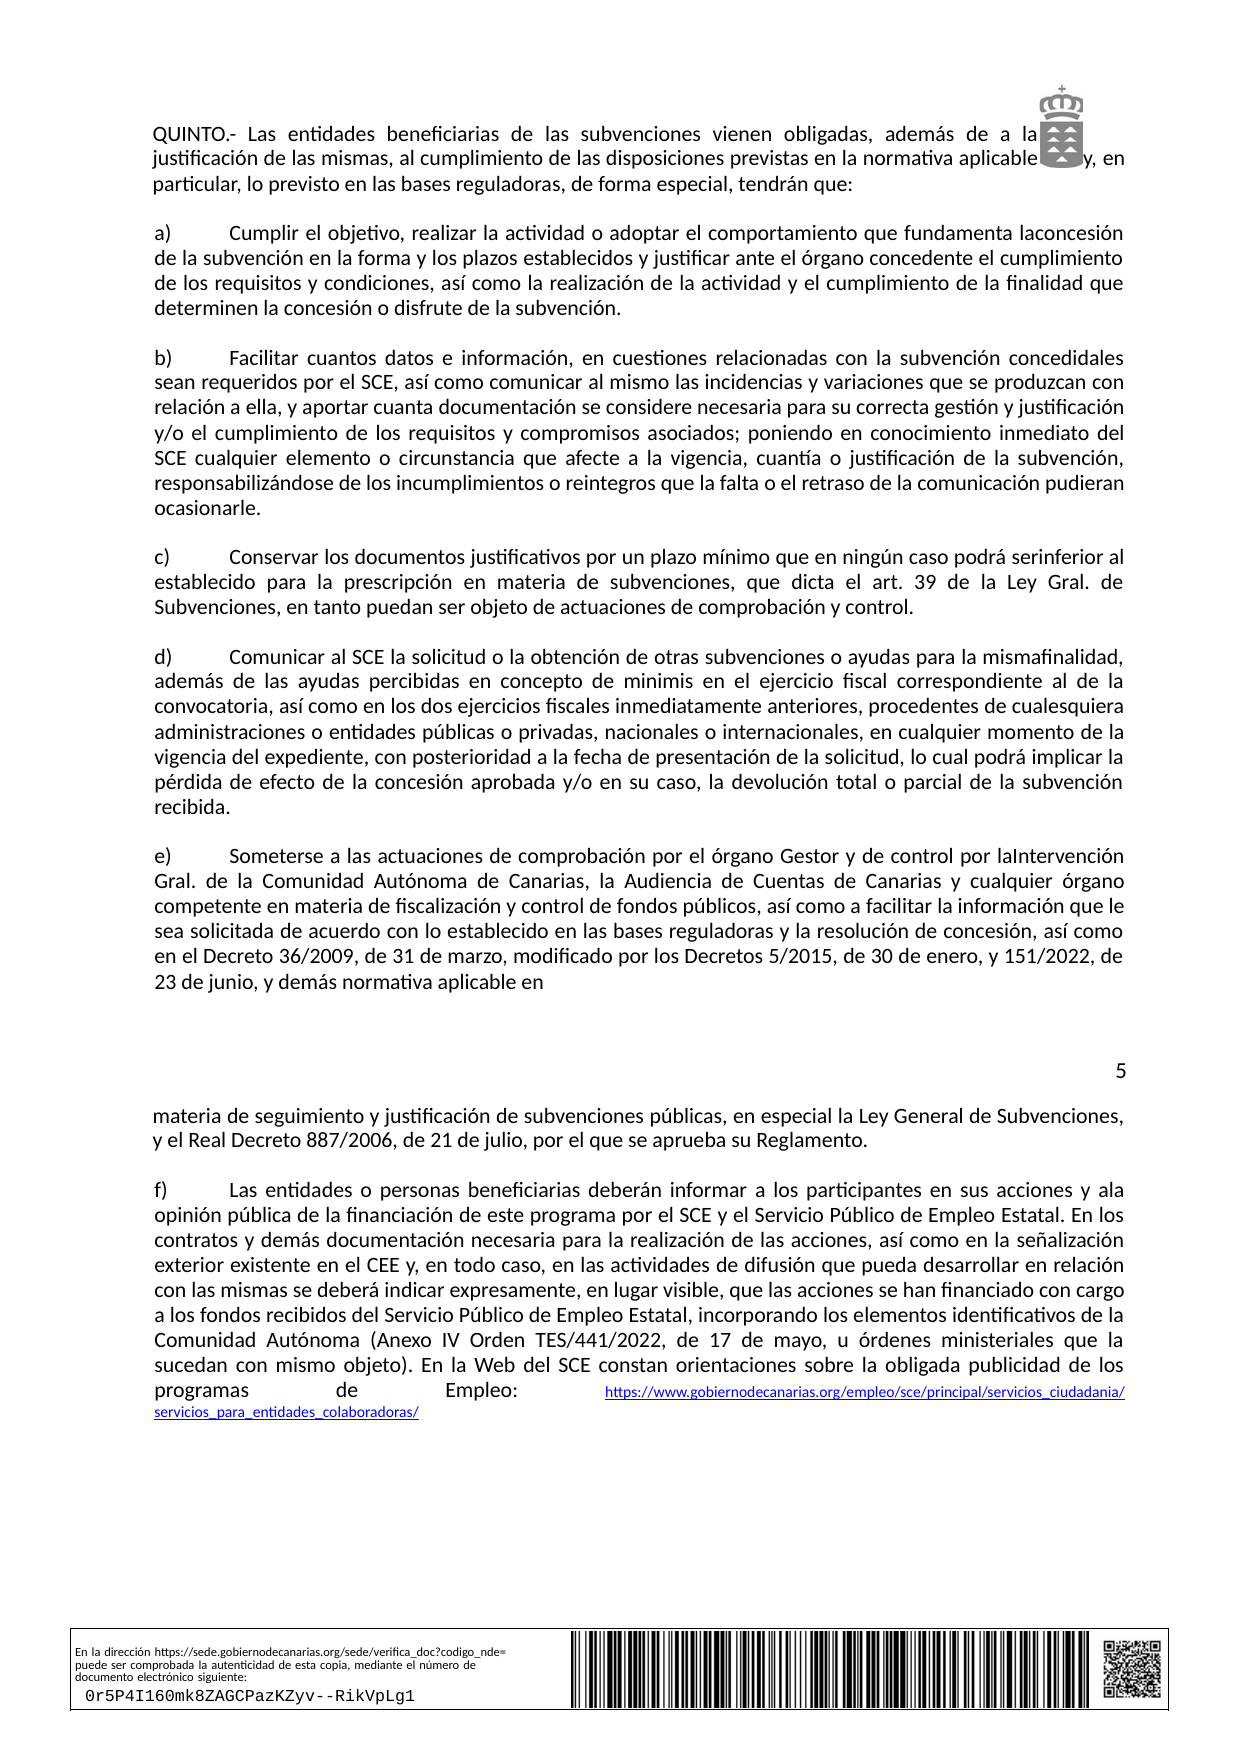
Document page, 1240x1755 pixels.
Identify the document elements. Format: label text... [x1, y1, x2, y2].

list Comunicar al SCE la solicitud o la obtención de otras subvenciones o ayudas para la mismafinalidad, además de las ayudas percibidas en concepto de minimis en el ejercicio fiscal correspondiente al de la convocatoria, así como en los dos ejercicios fiscales inmediatamente anteriores, procedentes de cualesquiera administraciones o entidades públicas o privadas, nacionales o internacionales, en cualquier momento de la vigencia del expediente, con posterioridad a la fecha de presentación de la solicitud, lo cual podrá implicar la pérdida de efecto de la concesión aprobada y/o en su caso, la devolución total o parcial de la subvención recibida. [154, 644, 1125, 820]
text materia de seguimiento y justificación de subvenciones públicas, en especial la Ley General de Subvenciones, y el Real Decreto 887/2006, de 21 de julio, por el que se aprueba su Reglamento. [152, 1103, 1125, 1153]
text QUINTO.- Las entidades beneficiarias de las subvenciones vienen obligadas, además de a la justificación de las mismas, al cumplimiento de las disposiciones previstas en la normativa aplicable y, en particular, lo previsto en las bases reguladoras, de forma especial, tendrán que: [152, 121, 1125, 196]
list Conservar los documentos justificativos por un plazo mínimo que en ningún caso podrá serinferior al establecido para la prescripción en materia de subvenciones, que dicta el art. 39 de la Ley Gral. de Subvenciones, en tanto puedan ser objeto de actuaciones de comprobación y control. [154, 545, 1125, 620]
text 5 [153, 1057, 1127, 1085]
list Someterse a las actuaciones de comprobación por el órgano Gestor y de control por laIntervención Gral. de la Comunidad Autónoma de Canarias, la Audiencia de Cuentas de Canarias y cualquier órgano competente en materia de fiscalización y control de fondos públicos, así como a facilitar la información que le sea solicitada de acuerdo con lo establecido en las bases reguladoras y la resolución de concesión, así como en el Decreto 36/2009, de 31 de marzo, modificado por los Decretos 5/2015, de 30 de enero, y 151/2022, de 23 de junio, y demás normativa aplicable en [154, 844, 1125, 994]
list Cumplir el objetivo, realizar la actividad o adoptar el comportamiento que fundamenta laconcesión de la subvención en la forma y los plazos establecidos y justificar ante el órgano concedente el cumplimiento de los requisitos y condiciones, así como la realización de la actividad y el cumplimiento de la finalidad que determinen la concesión o disfrute de la subvención. [154, 221, 1125, 321]
list Las entidades o personas beneficiarias deberán informar a los participantes en sus acciones y ala opinión pública de la financiación de este programa por el SCE y el Servicio Público de Empleo Estatal. En los contratos y demás documentación necesaria para la realización de las acciones, así como en la señalización exterior existente en el CEE y, en todo caso, en las actividades de difusión que pueda desarrollar en relación con las mismas se deberá indicar expresamente, en lugar visible, que las acciones se han financiado con cargo a los fondos recibidos del Servicio Público de Empleo Estatal, incorporando los elementos identificativos de la Comunidad Autónoma (Anexo IV Orden TES/441/2022, de 17 de mayo, u órdenes ministeriales que la sucedan con mismo objeto). En la Web del SCE constan orientaciones sobre la obligada publicidad de los programas de Empleo: https://www.gobiernodecanarias.org/empleo/sce/principal/servicios_ciudadania/servicios_para_entidades_colaboradoras/ [154, 1177, 1125, 1421]
list Facilitar cuantos datos e información, en cuestiones relacionadas con la subvención concedidales sean requeridos por el SCE, así como comunicar al mismo las incidencias y variaciones que se produzcan con relación a ella, y aportar cuanta documentación se considere necesaria para su correcta gestión y justificación y/o el cumplimiento de los requisitos y compromisos asociados; poniendo en conocimiento inmediato del SCE cualquier elemento o circunstancia que afecte a la vigencia, cuantía o justificación de la subvención, responsabilizándose de los incumplimientos o reintegros que la falta o el retraso de la comunicación pudieran ocasionarle. [154, 345, 1125, 521]
